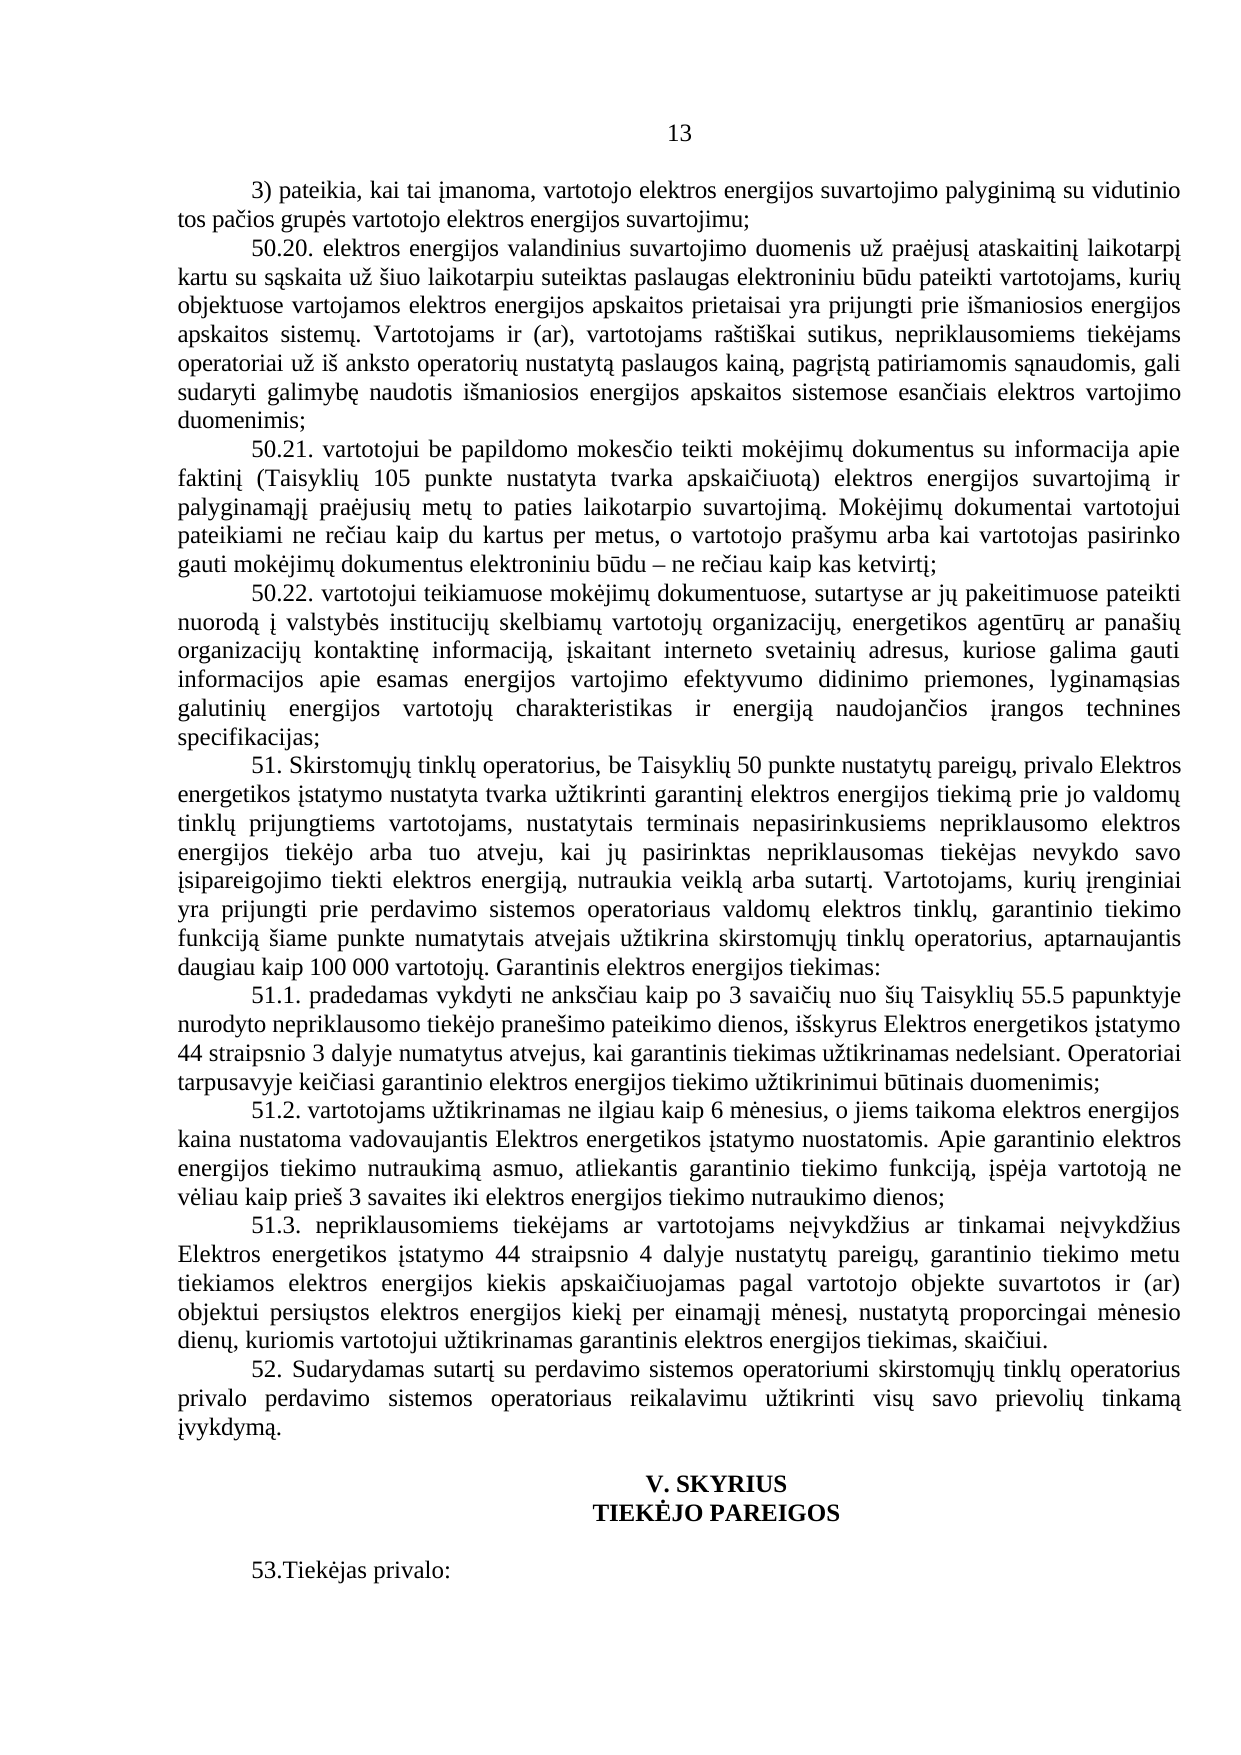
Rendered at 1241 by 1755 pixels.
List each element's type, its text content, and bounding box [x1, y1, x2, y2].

text V. SKYRIUS [177, 1469, 1181, 1498]
text 51.3. nepriklausomiems tiekėjams ar vartotojams neįvykdžius ar tinkamai neįvykdžius Elektros energetikos įstatymo 44 straipsnio 4 dalyje nustatytų pareigų, garantinio tiekimo metu tiekiamos elektros energijos kiekis apskaičiuojamas pagal vartotojo objekte suvartotos ir (ar) objektui persiųstos elektros energijos kiekį per einamąjį mėnesį, nustatytą proporcingai mėnesio dienų, kuriomis vartotojui užtikrinamas garantinis elektros energijos tiekimas, skaičiui. [177, 1211, 1181, 1354]
text 50.22. vartotojui teikiamuose mokėjimų dokumentuose, sutartyse ar jų pakeitimuose pateikti nuorodą į valstybės institucijų skelbiamų vartotojų organizacijų, energetikos agentūrų ar panašių organizacijų kontaktinę informaciją, įskaitant interneto svetainių adresus, kuriose galima gauti informacijos apie esamas energijos vartojimo efektyvumo didinimo priemones, lyginamąsias galutinių energijos vartotojų charakteristikas ir energiją naudojančios įrangos technines specifikacijas; [177, 578, 1181, 751]
text 50.20. elektros energijos valandinius suvartojimo duomenis už praėjusį ataskaitinį laikotarpį kartu su sąskaita už šiuo laikotarpiu suteiktas paslaugas elektroniniu būdu pateikti vartotojams, kurių objektuose vartojamos elektros energijos apskaitos prietaisai yra prijungti prie išmaniosios energijos apskaitos sistemų. Vartotojams ir (ar), vartotojams raštiškai sutikus, nepriklausomiems tiekėjams operatoriai už iš anksto operatorių nustatytą paslaugos kainą, pagrįstą patiriamomis sąnaudomis, gali sudaryti galimybę naudotis išmaniosios energijos apskaitos sistemose esančiais elektros vartojimo duomenimis; [177, 233, 1181, 434]
text 51.2. vartotojams užtikrinamas ne ilgiau kaip 6 mėnesius, o jiems taikoma elektros energijos kaina nustatoma vadovaujantis Elektros energetikos įstatymo nuostatomis. Apie garantinio elektros energijos tiekimo nutraukimą asmuo, atliekantis garantinio tiekimo funkciją, įspėja vartotoją ne vėliau kaip prieš 3 savaites iki elektros energijos tiekimo nutraukimo dienos; [177, 1096, 1181, 1211]
text 52. Sudarydamas sutartį su perdavimo sistemos operatoriumi skirstomųjų tinklų operatorius privalo perdavimo sistemos operatoriaus reikalavimu užtikrinti visų savo prievolių tinkamą įvykdymą. [177, 1354, 1181, 1441]
text 51.1. pradedamas vykdyti ne anksčiau kaip po 3 savaičių nuo šių Taisyklių 55.5 papunktyje nurodyto nepriklausomo tiekėjo pranešimo pateikimo dienos, išskyrus Elektros energetikos įstatymo 44 straipsnio 3 dalyje numatytus atvejus, kai garantinis tiekimas užtikrinamas nedelsiant. Operatoriai tarpusavyje keičiasi garantinio elektros energijos tiekimo užtikrinimui būtinais duomenimis; [177, 981, 1181, 1096]
text TIEKĖJO PAREIGOS [177, 1498, 1181, 1527]
text 3) pateikia, kai tai įmanoma, vartotojo elektros energijos suvartojimo palyginimą su vidutinio tos pačios grupės vartotojo elektros energijos suvartojimu; [177, 176, 1181, 233]
text 53.Tiekėjas privalo: [177, 1556, 1181, 1584]
text 51. Skirstomųjų tinklų operatorius, be Taisyklių 50 punkte nustatytų pareigų, privalo Elektros energetikos įstatymo nustatyta tvarka užtikrinti garantinį elektros energijos tiekimą prie jo valdomų tinklų prijungtiems vartotojams, nustatytais terminais nepasirinkusiems nepriklausomo elektros energijos tiekėjo arba tuo atveju, kai jų pasirinktas nepriklausomas tiekėjas nevykdo savo įsipareigojimo tiekti elektros energiją, nutraukia veiklą arba sutartį. Vartotojams, kurių įrenginiai yra prijungti prie perdavimo sistemos operatoriaus valdomų elektros tinklų, garantinio tiekimo funkciją šiame punkte numatytais atvejais užtikrina skirstomųjų tinklų operatorius, aptarnaujantis daugiau kaip 100 000 vartotojų. Garantinis elektros energijos tiekimas: [177, 751, 1181, 981]
text 50.21. vartotojui be papildomo mokesčio teikti mokėjimų dokumentus su informacija apie faktinį (Taisyklių 105 punkte nustatyta tvarka apskaičiuotą) elektros energijos suvartojimą ir palyginamąjį praėjusių metų to paties laikotarpio suvartojimą. Mokėjimų dokumentai vartotojui pateikiami ne rečiau kaip du kartus per metus, o vartotojo prašymu arba kai vartotojas pasirinko gauti mokėjimų dokumentus elektroniniu būdu – ne rečiau kaip kas ketvirtį; [177, 434, 1181, 578]
